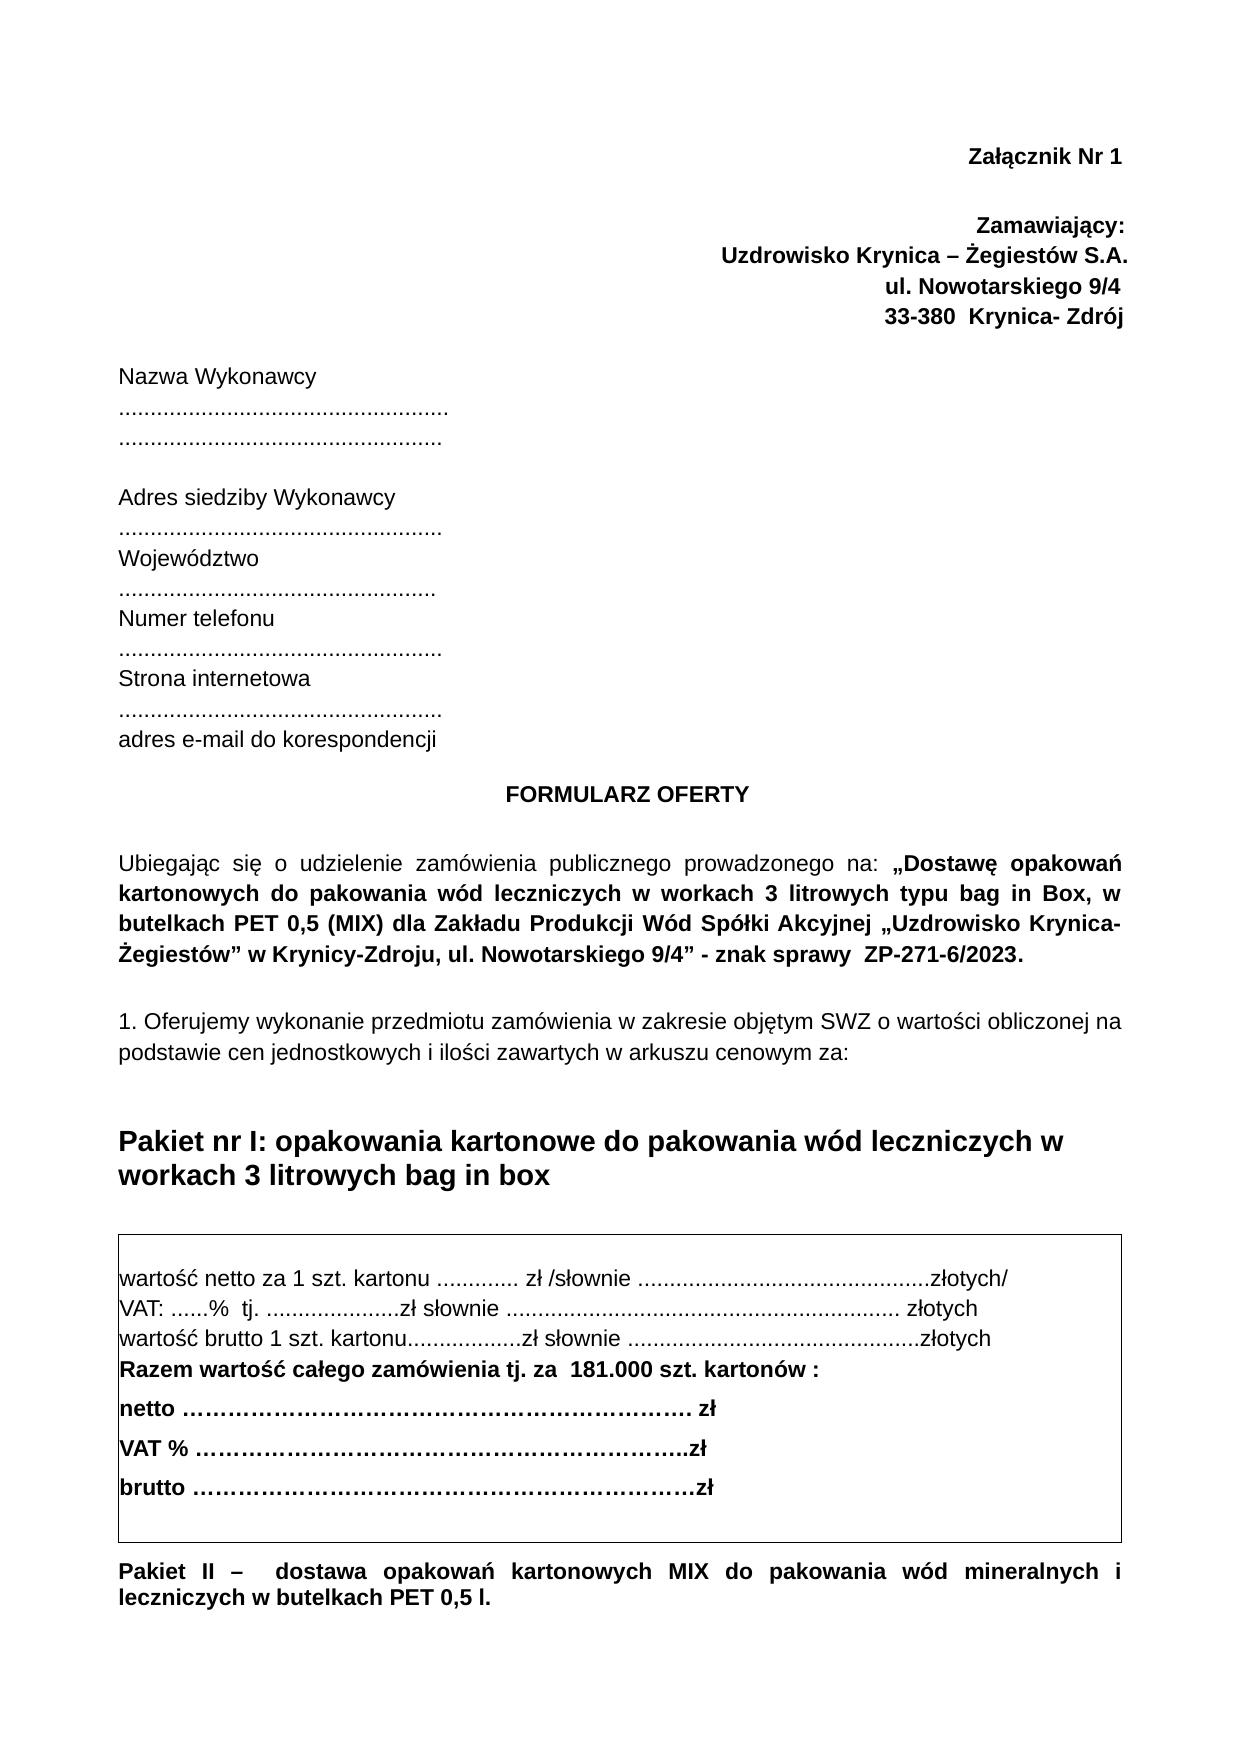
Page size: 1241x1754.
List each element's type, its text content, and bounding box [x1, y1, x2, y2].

subtitle Załącznik Nr 1 [118, 143, 1122, 169]
text VAT: ......% tj. .....................zł słownie .............................................................. złotych [119, 1294, 1121, 1322]
text ................................................... [118, 635, 1137, 661]
subtitle Pakiet nr I: opakowania kartonowe do pakowania wód leczniczych w workach 3 litrowych bag in box [118, 1124, 1122, 1191]
text .................................................. [118, 575, 1137, 601]
text Ubiegając się o udzielenie zamówienia publicznego prowadzonego na: „Dostawę opakowań kartonowych do pakowania wód leczniczych w workach 3 litrowych typu bag in Box, w butelkach PET 0,5 (MIX) dla Zakładu Produkcji Wód Spółki Akcyjnej „Uzdrowisko Krynica-Żegiestów” w Krynicy-Zdroju, ul. Nowotarskiego 9/4” - znak sprawy ZP-271-6/2023. [118, 850, 1122, 967]
text Województwo [118, 544, 1137, 571]
text Strona internetowa [118, 665, 1137, 692]
text 33-380 Krynica- Zdrój [118, 303, 1124, 329]
text 1. Oferujemy wykonanie przedmiotu zamówienia w zakresie objętym SWZ o wartości obliczonej na podstawie cen jednostkowych i ilości zawartych w arkuszu cenowym za: [118, 1008, 1122, 1065]
text ................................................... [118, 514, 1137, 541]
text Adres siedziby Wykonawcy [118, 484, 1137, 510]
text ................................................... [118, 696, 1137, 722]
text Nazwa Wykonawcy [118, 363, 1137, 389]
text VAT % ………………………………………………………..zł [119, 1433, 1121, 1461]
text Zamawiający: [118, 212, 1125, 238]
text Uzdrowisko Krynica – Żegiestów S.A. [118, 242, 1128, 269]
text wartość brutto 1 szt. kartonu..................zł słownie ..............................................złotych [119, 1324, 1121, 1352]
text wartość netto za 1 szt. kartonu ............. zł /słownie ..............................................złotych/ [119, 1264, 1121, 1291]
text Numer telefonu [118, 605, 1137, 631]
text Pakiet II – dostawa opakowań kartonowych MIX do pakowania wód mineralnych i leczniczych w butelkach PET 0,5 l. [118, 1558, 1122, 1610]
text Razem wartość całego zamówienia tj. za 181.000 szt. kartonów : [119, 1354, 1121, 1382]
text .................................................... [118, 393, 1137, 420]
text adres e-mail do korespondencji [118, 726, 1137, 752]
text ................................................... [118, 424, 1137, 450]
text ul. Nowotarskiego 9/4 [413, 273, 1121, 299]
text netto …………………………………………………………. zł [119, 1394, 1121, 1421]
subtitle FORMULARZ OFERTY [118, 781, 1137, 807]
text brutto …………………………………………………………zł [119, 1473, 1121, 1500]
